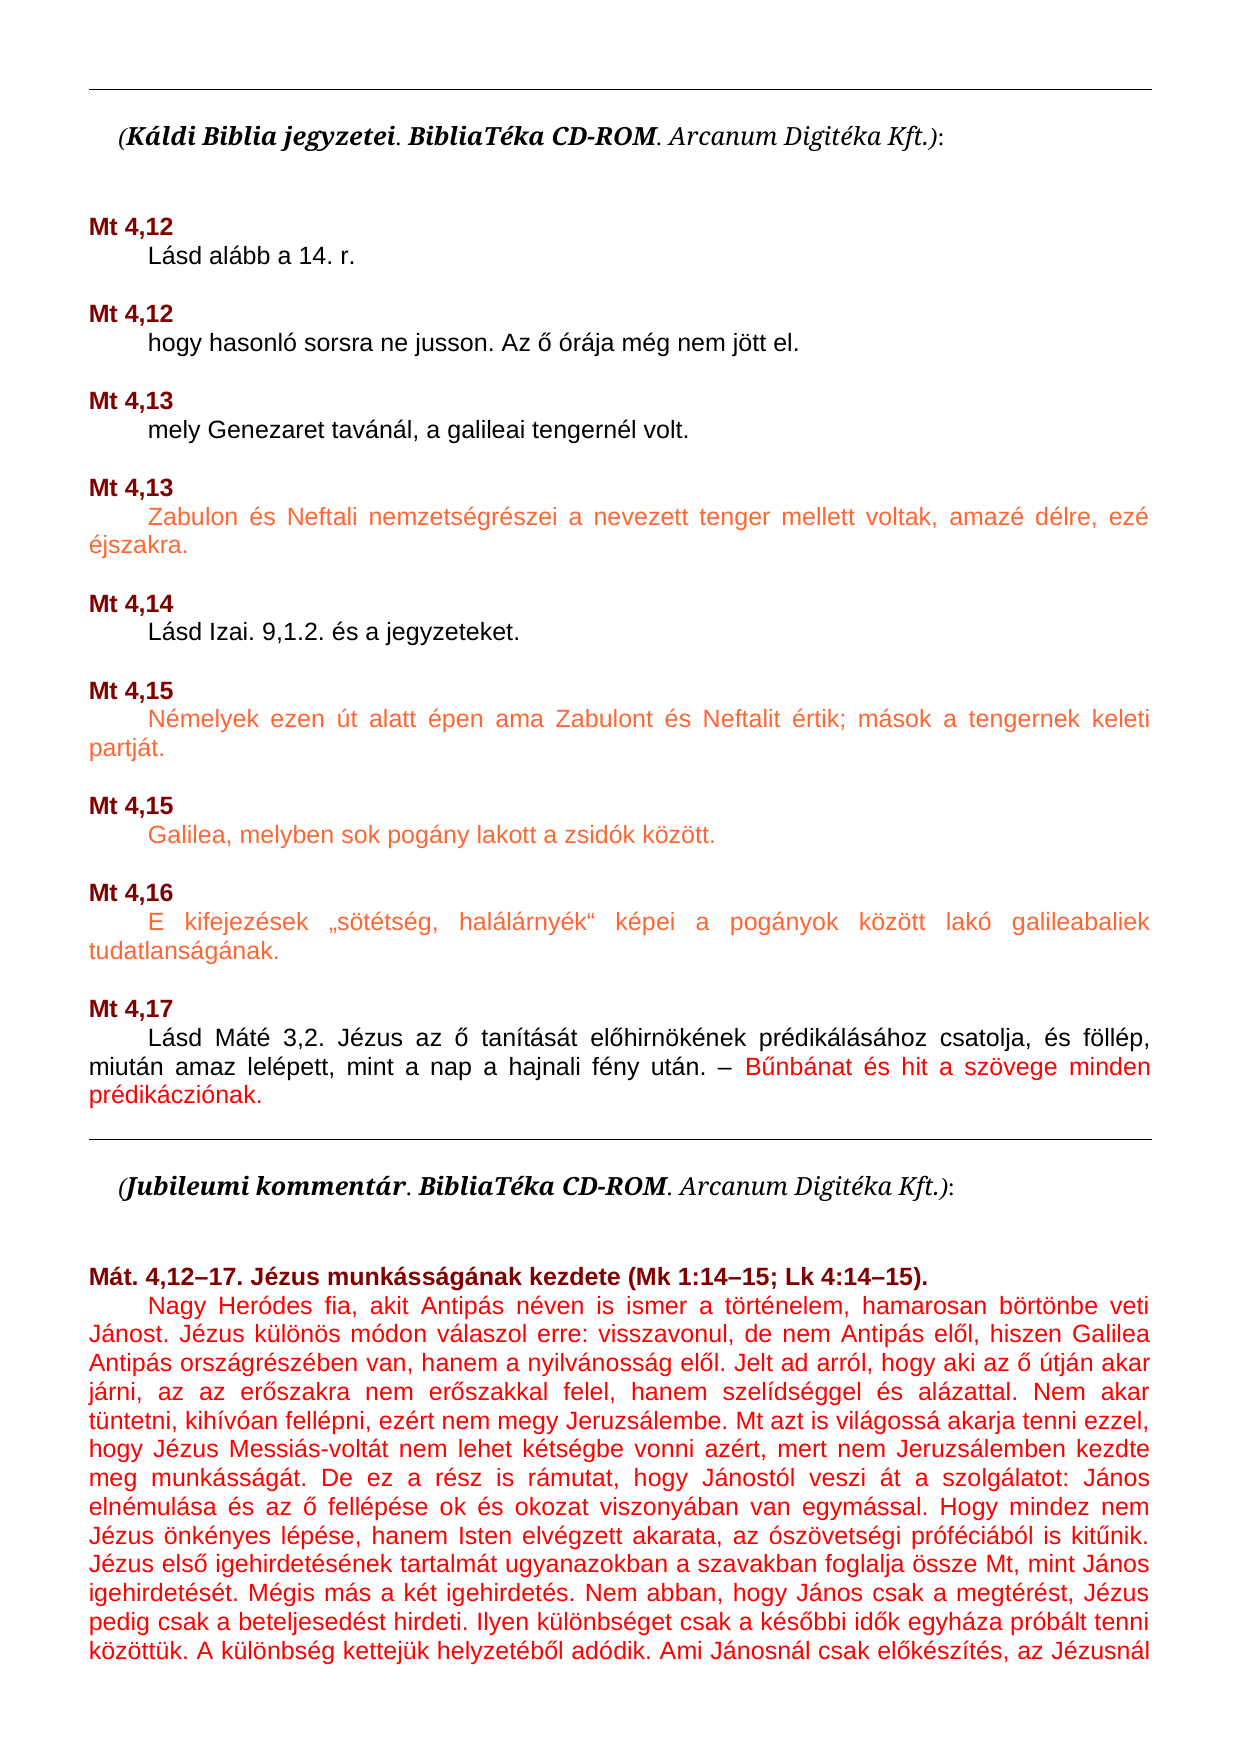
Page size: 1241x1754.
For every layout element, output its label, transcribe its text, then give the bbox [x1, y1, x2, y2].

text Mt 4,12 [88, 299, 1152, 328]
text Mt 4,15 [88, 791, 1152, 820]
text Némelyek ezen út alatt épen ama Zabulont és Neftalit értik; mások a tengernek keleti partját. [88, 704, 1152, 762]
text Lásd Izai. 9,1.2. és a jegyzeteket. [88, 617, 1152, 646]
text Mt 4,13 [88, 386, 1152, 415]
text (Jubileumi kommentár. BibliaTéka CD-ROM. Arcanum Digitéka Kft.): [88, 1140, 1152, 1232]
text mely Genezaret tavánál, a galileai tengernél volt. [88, 415, 1152, 443]
text (Káldi Biblia jegyzetei. BibliaTéka CD-ROM. Arcanum Digitéka Kft.): [88, 90, 1152, 182]
text Mt 4,12 [88, 212, 1152, 241]
text Mát. 4,12–17. Jézus munkásságának kezdete (Mk 1:14–15; Lk 4:14–15). [88, 1262, 1152, 1291]
text Zabulon és Neftali nemzetségrészei a nevezett tenger mellett voltak, amazé délre, ezé éjszakra. [88, 502, 1152, 559]
text Mt 4,16 [88, 878, 1152, 907]
text Mt 4,14 [88, 589, 1152, 617]
text Mt 4,17 [88, 994, 1152, 1023]
text Mt 4,15 [88, 676, 1152, 704]
text Nagy Heródes fia, akit Antipás néven is ismer a történelem, hamarosan börtönbe veti Jánost. Jézus különös módon válaszol erre: visszavonul, de nem Antipás elől, hiszen Galilea Antipás országrészében van, hanem a nyilvánosság elől. Jelt ad arról, hogy aki az ő útján akar járni, az az erőszakra nem erőszakkal felel, hanem szelídséggel és alázattal. Nem akar tüntetni, kihívóan fellépni, ezért nem megy Jeruzsálembe. Mt azt is világossá akarja tenni ezzel, hogy Jézus Messiás-voltát nem lehet kétségbe vonni azért, mert nem Jeruzsálemben kezdte meg munkásságát. De ez a rész is rámutat, hogy Jánostól veszi át a szolgálatot: János elnémulása és az ő fellépése ok és okozat viszonyában van egymással. Hogy mindez nem Jézus önkényes lépése, hanem Isten elvégzett akarata, az ószövetségi próféciából is kitűnik. Jézus első igehirdetésének tartalmát ugyanazokban a szavakban foglalja össze Mt, mint János igehirdetését. Mégis más a két igehirdetés. Nem abban, hogy János csak a megtérést, Jézus pedig csak a beteljesedést hirdeti. Ilyen különbséget csak a későbbi idők egyháza próbált tenni közöttük. A különbség kettejük helyzetéből adódik. Ami Jánosnál csak előkészítés, az Jézusnál [88, 1291, 1152, 1664]
text Galilea, melyben sok pogány lakott a zsidók között. [88, 820, 1152, 849]
text Mt 4,13 [88, 473, 1152, 502]
text Lásd Máté 3,2. Jézus az ő tanítását előhirnökének prédikálásához csatolja, és föllép, miután amaz lelépett, mint a nap a hajnali fény után. – Bűnbánat és hit a szövege minden prédikácziónak. [88, 1023, 1152, 1109]
text hogy hasonló sorsra ne jusson. Az ő órája még nem jött el. [88, 328, 1152, 356]
text Lásd alább a 14. r. [88, 241, 1152, 269]
text E kifejezések „sötétség, halálárnyék“ képei a pogányok között lakó galileabaliek tudatlanságának. [88, 907, 1152, 964]
